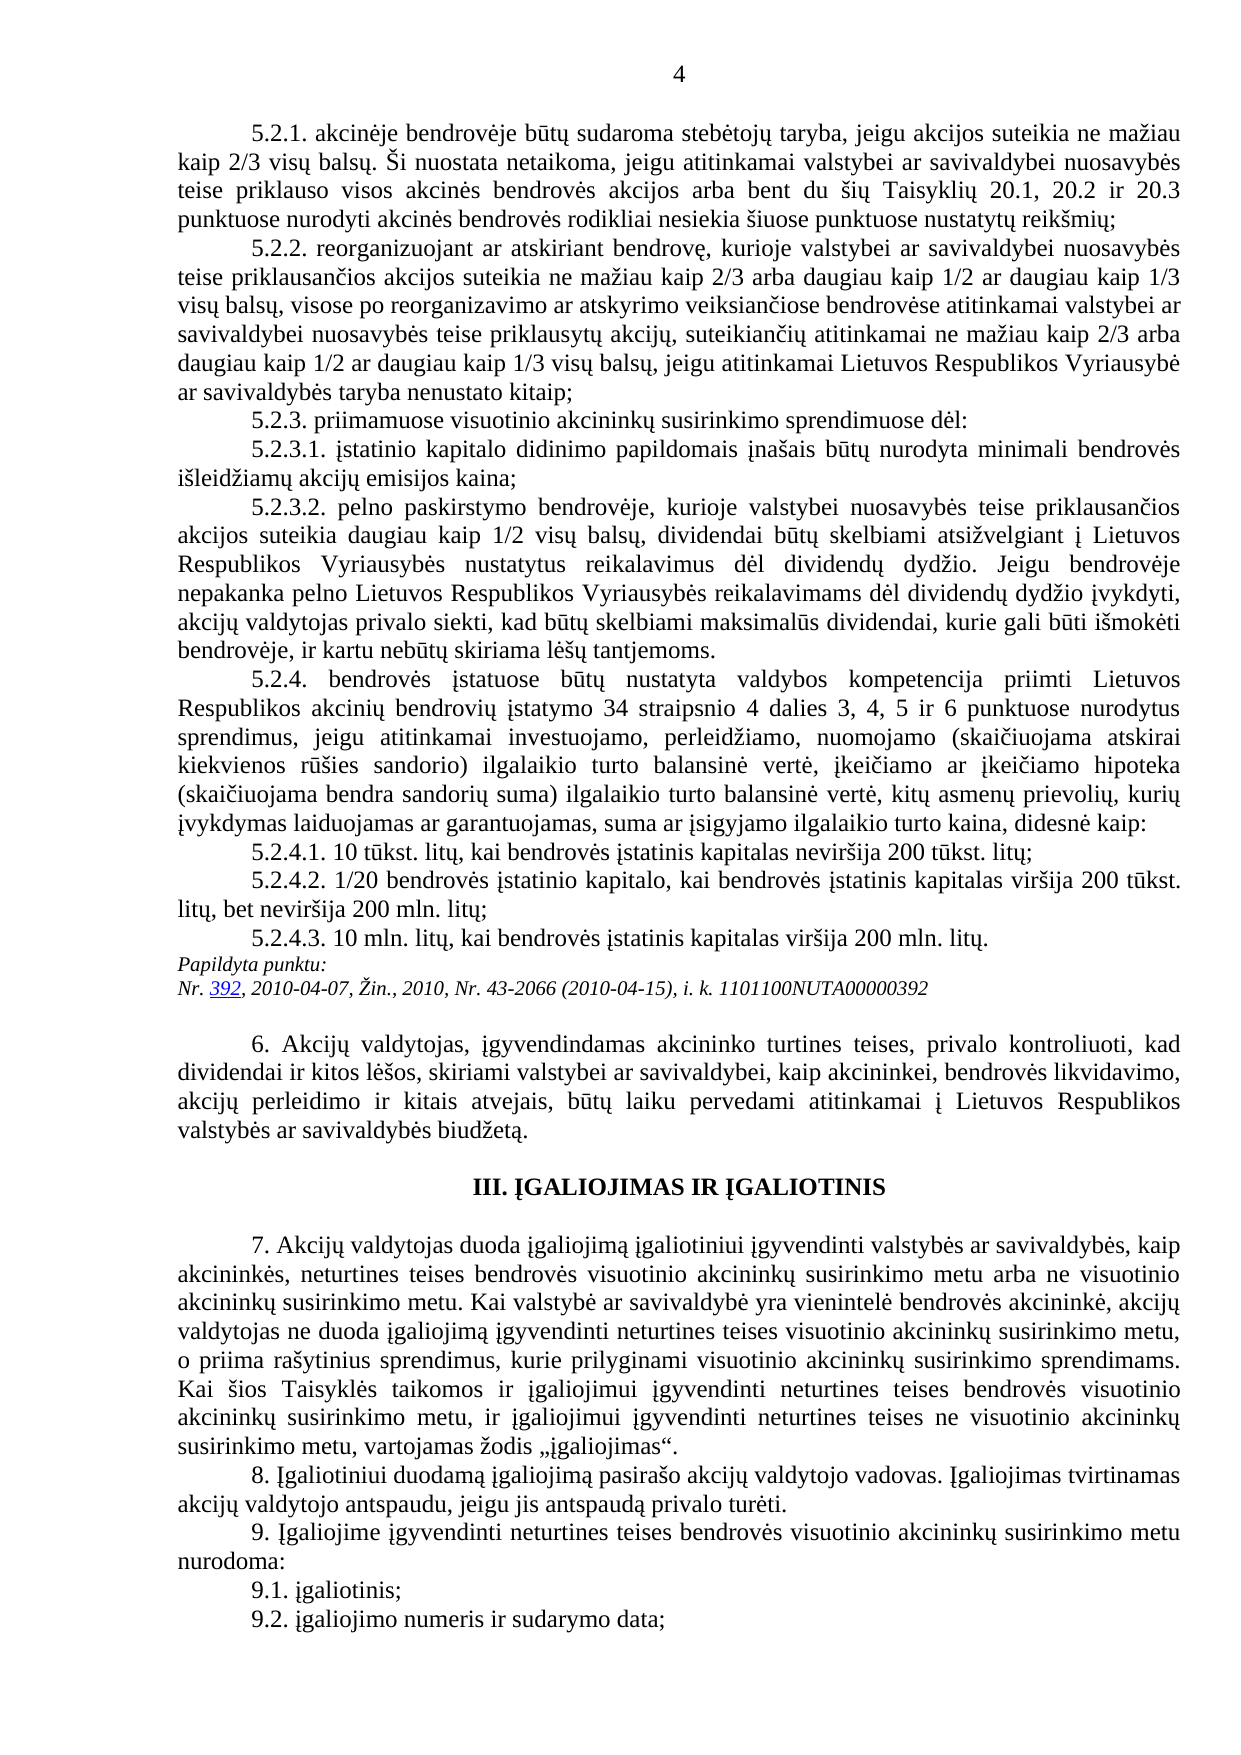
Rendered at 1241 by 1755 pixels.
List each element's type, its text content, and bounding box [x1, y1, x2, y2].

text 5.2.1. akcinėje bendrovėje būtų sudaroma stebėtojų taryba, jeigu akcijos suteikia ne mažiau kaip 2/3 visų balsų. Ši nuostata netaikoma, jeigu atitinkamai valstybei ar savivaldybei nuosavybės teise priklauso visos akcinės bendrovės akcijos arba bent du šių Taisyklių 20.1, 20.2 ir 20.3 punktuose nurodyti akcinės bendrovės rodikliai nesiekia šiuose punktuose nustatytų reikšmių; [177, 118, 1181, 233]
text 5.2.4.3. 10 mln. litų, kai bendrovės įstatinis kapitalas viršija 200 mln. litų. [177, 923, 1181, 952]
text 9.1. įgaliotinis; [177, 1575, 1181, 1604]
text 5.2.3.1. įstatinio kapitalo didinimo papildomais įnašais būtų nurodyta minimali bendrovės išleidžiamų akcijų emisijos kaina; [177, 434, 1181, 492]
text Papildyta punktu: [177, 952, 1181, 976]
text 5.2.4.2. 1/20 bendrovės įstatinio kapitalo, kai bendrovės įstatinis kapitalas viršija 200 tūkst. litų, bet neviršija 200 mln. litų; [177, 866, 1181, 923]
text 8. Įgaliotiniui duodamą įgaliojimą pasirašo akcijų valdytojo vadovas. Įgaliojimas tvirtinamas akcijų valdytojo antspaudu, jeigu jis antspaudą privalo turėti. [177, 1460, 1181, 1517]
text 9. Įgaliojime įgyvendinti neturtines teises bendrovės visuotinio akcininkų susirinkimo metu nurodoma: [177, 1517, 1181, 1575]
text 5.2.4. bendrovės įstatuose būtų nustatyta valdybos kompetencija priimti Lietuvos Respublikos akcinių bendrovių įstatymo 34 straipsnio 4 dalies 3, 4, 5 ir 6 punktuose nurodytus sprendimus, jeigu atitinkamai investuojamo, perleidžiamo, nuomojamo (skaičiuojama atskirai kiekvienos rūšies sandorio) ilgalaikio turto balansinė vertė, įkeičiamo ar įkeičiamo hipoteka (skaičiuojama bendra sandorių suma) ilgalaikio turto balansinė vertė, kitų asmenų prievolių, kurių įvykdymas laiduojamas ar garantuojamas, suma ar įsigyjamo ilgalaikio turto kaina, didesnė kaip: [177, 664, 1181, 837]
text 9.2. įgaliojimo numeris ir sudarymo data; [177, 1604, 1181, 1632]
text 5.2.2. reorganizuojant ar atskiriant bendrovę, kurioje valstybei ar savivaldybei nuosavybės teise priklausančios akcijos suteikia ne mažiau kaip 2/3 arba daugiau kaip 1/2 ar daugiau kaip 1/3 visų balsų, visose po reorganizavimo ar atskyrimo veiksiančiose bendrovėse atitinkamai valstybei ar savivaldybei nuosavybės teise priklausytų akcijų, suteikiančių atitinkamai ne mažiau kaip 2/3 arba daugiau kaip 1/2 ar daugiau kaip 1/3 visų balsų, jeigu atitinkamai Lietuvos Respublikos Vyriausybė ar savivaldybės taryba nenustato kitaip; [177, 233, 1181, 406]
text 7. Akcijų valdytojas duoda įgaliojimą įgaliotiniui įgyvendinti valstybės ar savivaldybės, kaip akcininkės, neturtines teises bendrovės visuotinio akcininkų susirinkimo metu arba ne visuotinio akcininkų susirinkimo metu. Kai valstybė ar savivaldybė yra vienintelė bendrovės akcininkė, akcijų valdytojas ne duoda įgaliojimą įgyvendinti neturtines teises visuotinio akcininkų susirinkimo metu, o priima rašytinius sprendimus, kurie prilyginami visuotinio akcininkų susirinkimo sprendimams. Kai šios Taisyklės taikomos ir įgaliojimui įgyvendinti neturtines teises bendrovės visuotinio akcininkų susirinkimo metu, ir įgaliojimui įgyvendinti neturtines teises ne visuotinio akcininkų susirinkimo metu, vartojamas žodis „įgaliojimas“. [177, 1230, 1181, 1460]
text 5.2.3.2. pelno paskirstymo bendrovėje, kurioje valstybei nuosavybės teise priklausančios akcijos suteikia daugiau kaip 1/2 visų balsų, dividendai būtų skelbiami atsižvelgiant į Lietuvos Respublikos Vyriausybės nustatytus reikalavimus dėl dividendų dydžio. Jeigu bendrovėje nepakanka pelno Lietuvos Respublikos Vyriausybės reikalavimams dėl dividendų dydžio įvykdyti, akcijų valdytojas privalo siekti, kad būtų skelbiami maksimalūs dividendai, kurie gali būti išmokėti bendrovėje, ir kartu nebūtų skiriama lėšų tantjemoms. [177, 492, 1181, 664]
text 5.2.3. priimamuose visuotinio akcininkų susirinkimo sprendimuose dėl: [177, 406, 1181, 434]
text 6. Akcijų valdytojas, įgyvendindamas akcininko turtines teises, privalo kontroliuoti, kad dividendai ir kitos lėšos, skiriami valstybei ar savivaldybei, kaip akcininkei, bendrovės likvidavimo, akcijų perleidimo ir kitais atvejais, būtų laiku pervedami atitinkamai į Lietuvos Respublikos valstybės ar savivaldybės biudžetą. [177, 1029, 1181, 1144]
text 5.2.4.1. 10 tūkst. litų, kai bendrovės įstatinis kapitalas neviršija 200 tūkst. litų; [177, 837, 1181, 866]
text Nr. 392, 2010-04-07, Žin., 2010, Nr. 43-2066 (2010-04-15), i. k. 1101100NUTA00000392 [177, 976, 1181, 1000]
text III. ĮGALIOJIMAS IR ĮGALIOTINIS [177, 1172, 1181, 1201]
